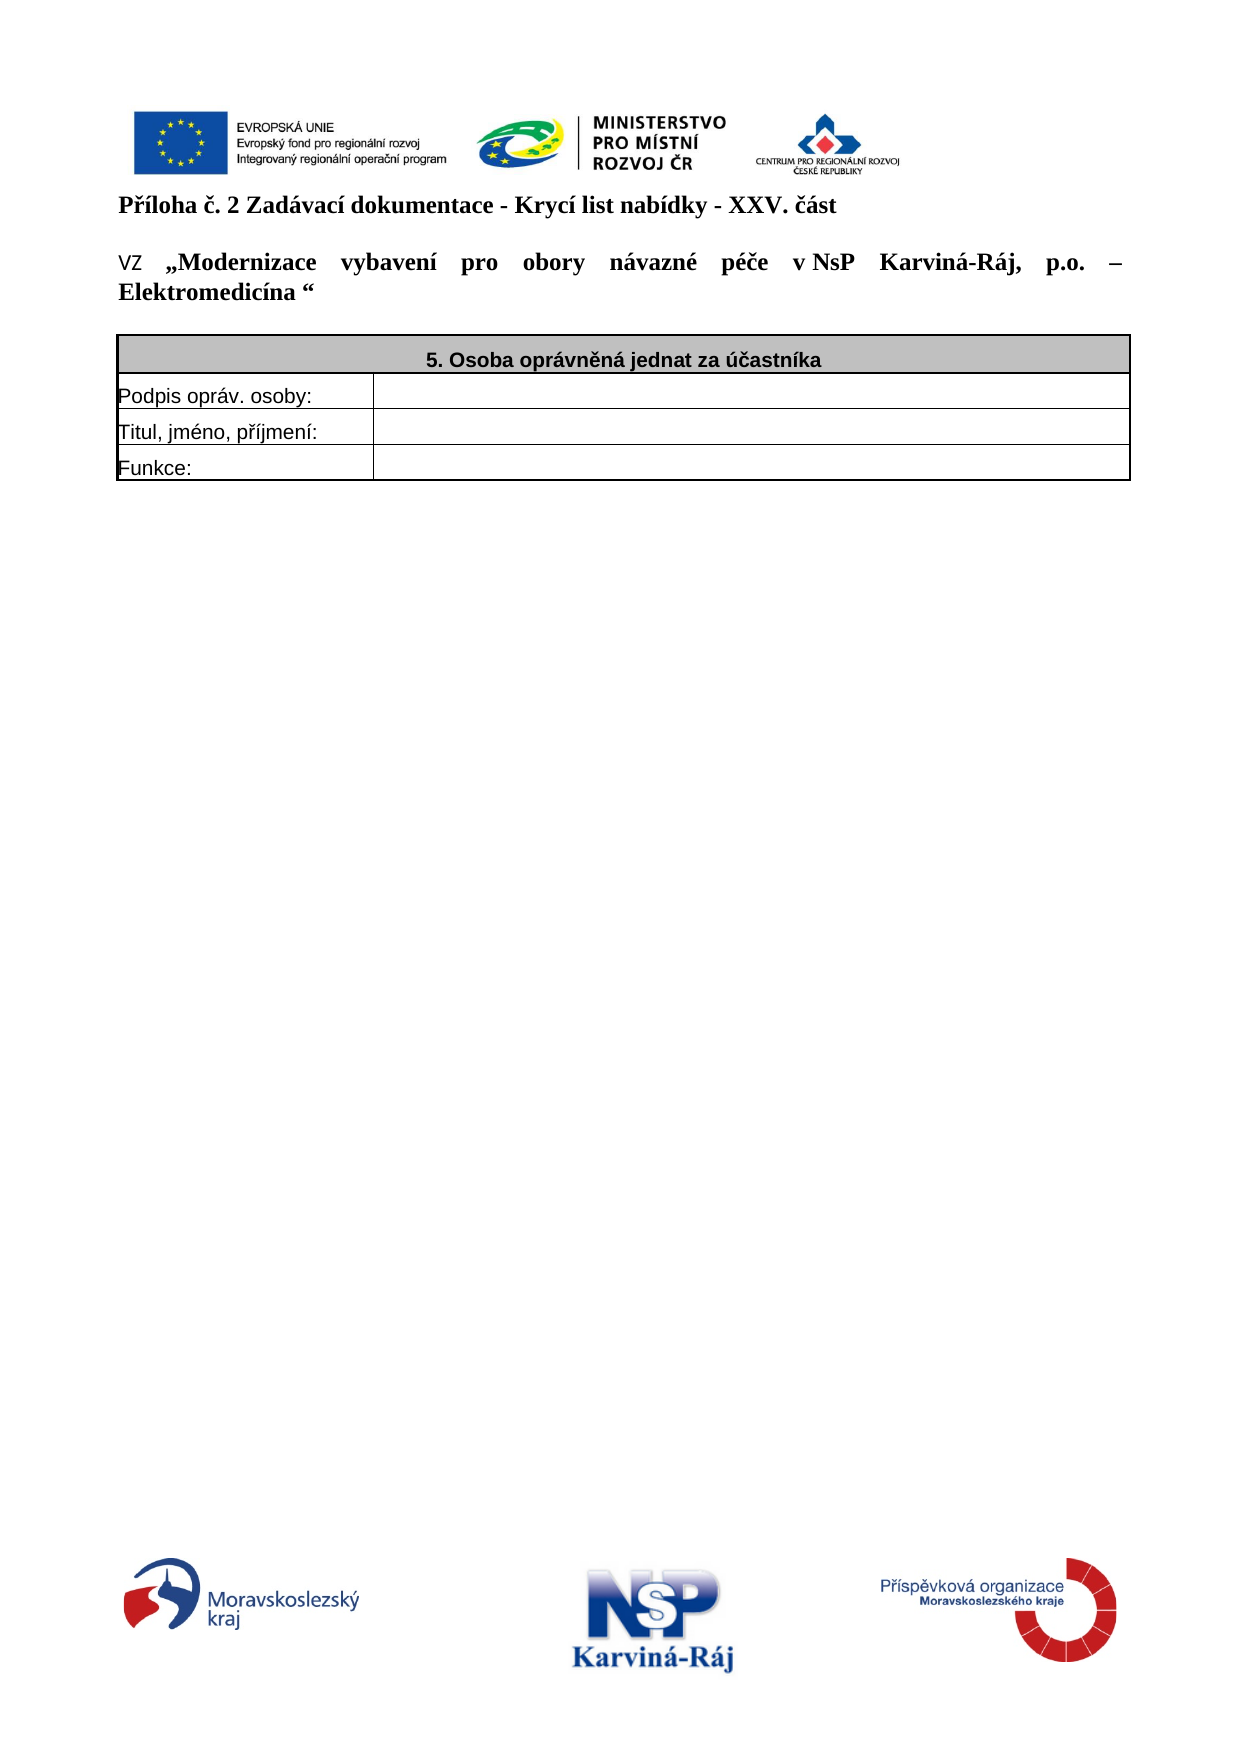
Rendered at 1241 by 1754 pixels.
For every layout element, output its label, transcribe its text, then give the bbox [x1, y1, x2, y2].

table_cell 5. Osoba oprávněná jednat za účastníka [119, 336, 1129, 372]
table_cell Podpis opráv. osoby: [119, 374, 373, 407]
table_cell Titul, jméno, příjmení: [119, 409, 373, 443]
table_cell [374, 374, 1129, 407]
table_cell [374, 445, 1129, 479]
table_cell [374, 409, 1129, 443]
table_cell Funkce: [119, 445, 373, 479]
